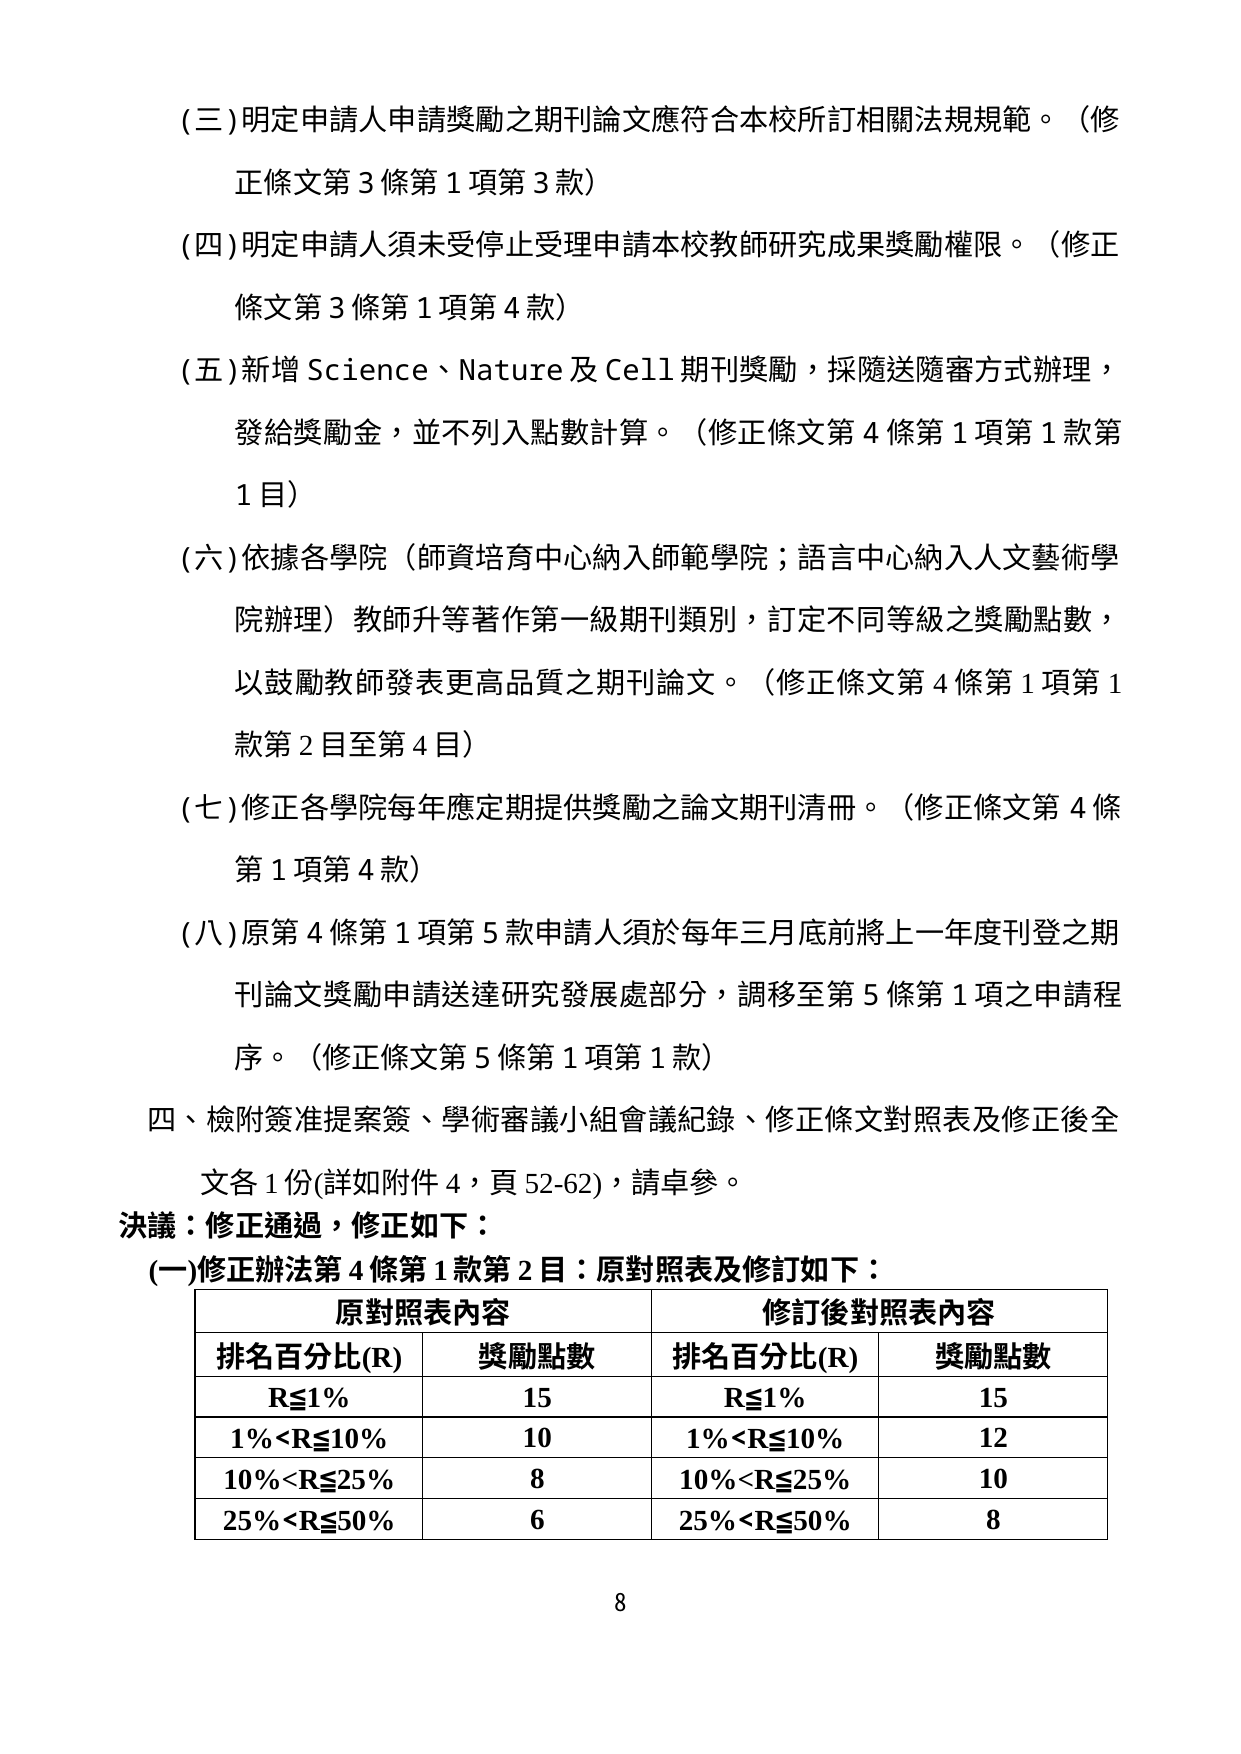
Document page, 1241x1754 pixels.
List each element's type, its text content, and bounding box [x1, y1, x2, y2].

table_cell 10%<R≦25% [652, 1458, 878, 1498]
text 四、檢附簽准提案簽、學術審議小組會議紀錄、修正條文對照表及修正後全文各1份(詳如附件4，頁52-62)，請卓參。 [147, 1076, 1122, 1201]
table_cell 排名百分比(R) [652, 1333, 878, 1376]
table_cell 15 [423, 1377, 651, 1416]
table_cell 8 [879, 1499, 1107, 1538]
table_header 修訂後對照表內容 [652, 1290, 1107, 1332]
table_cell R≦1% [196, 1377, 422, 1416]
table_cell 10 [423, 1418, 651, 1457]
table_cell 15 [879, 1377, 1107, 1416]
text (五)新增Science、Nature及Cell期刊獎勵，採隨送隨審方式辦理，發給獎勵金，並不列入點數計算。（修正條文第4條第1項第1款第1目） [177, 326, 1122, 514]
table_cell 1%<R≦10% [196, 1418, 422, 1457]
text 決議：修正通過，修正如下： [118, 1201, 1122, 1245]
text (四)明定申請人須未受停止受理申請本校教師研究成果獎勵權限。（修正條文第3條第1項第4款） [177, 201, 1122, 326]
text (七)修正各學院每年應定期提供獎勵之論文期刊清冊。（修正條文第4條第1項第4款） [177, 764, 1122, 889]
table_cell 1%<R≦10% [652, 1418, 878, 1457]
table_cell 獎勵點數 [423, 1333, 651, 1376]
table_cell 25%<R≦50% [196, 1499, 422, 1538]
text (六)依據各學院（師資培育中心納入師範學院；語言中心納入人文藝術學院辦理）教師升等著作第一級期刊類別，訂定不同等級之獎勵點數，以鼓勵教師發表更高品質之期刊論文。（修正條文第4條第1項第1款第2目至第4目） [177, 514, 1122, 764]
table_cell 10%<R≦25% [196, 1458, 422, 1498]
table_cell 排名百分比(R) [196, 1333, 422, 1376]
table_cell 12 [879, 1418, 1107, 1457]
table_cell 8 [423, 1458, 651, 1498]
table_cell 獎勵點數 [879, 1333, 1107, 1376]
text (三)明定申請人申請獎勵之期刊論文應符合本校所訂相關法規規範。（修正條文第3條第1項第3款） [177, 76, 1122, 201]
text (一)修正辦法第4條第1款第2目：原對照表及修訂如下： [148, 1245, 1122, 1289]
table_cell 10 [879, 1458, 1107, 1498]
text (八)原第4條第1項第5款申請人須於每年三月底前將上一年度刊登之期刊論文獎勵申請送達研究發展處部分，調移至第5條第1項之申請程序。（修正條文第5條第1項第1款） [177, 889, 1122, 1076]
table_cell 25%<R≦50% [652, 1499, 878, 1538]
table_header 原對照表內容 [196, 1290, 651, 1332]
table_cell 6 [423, 1499, 651, 1538]
table_cell R≦1% [652, 1377, 878, 1416]
